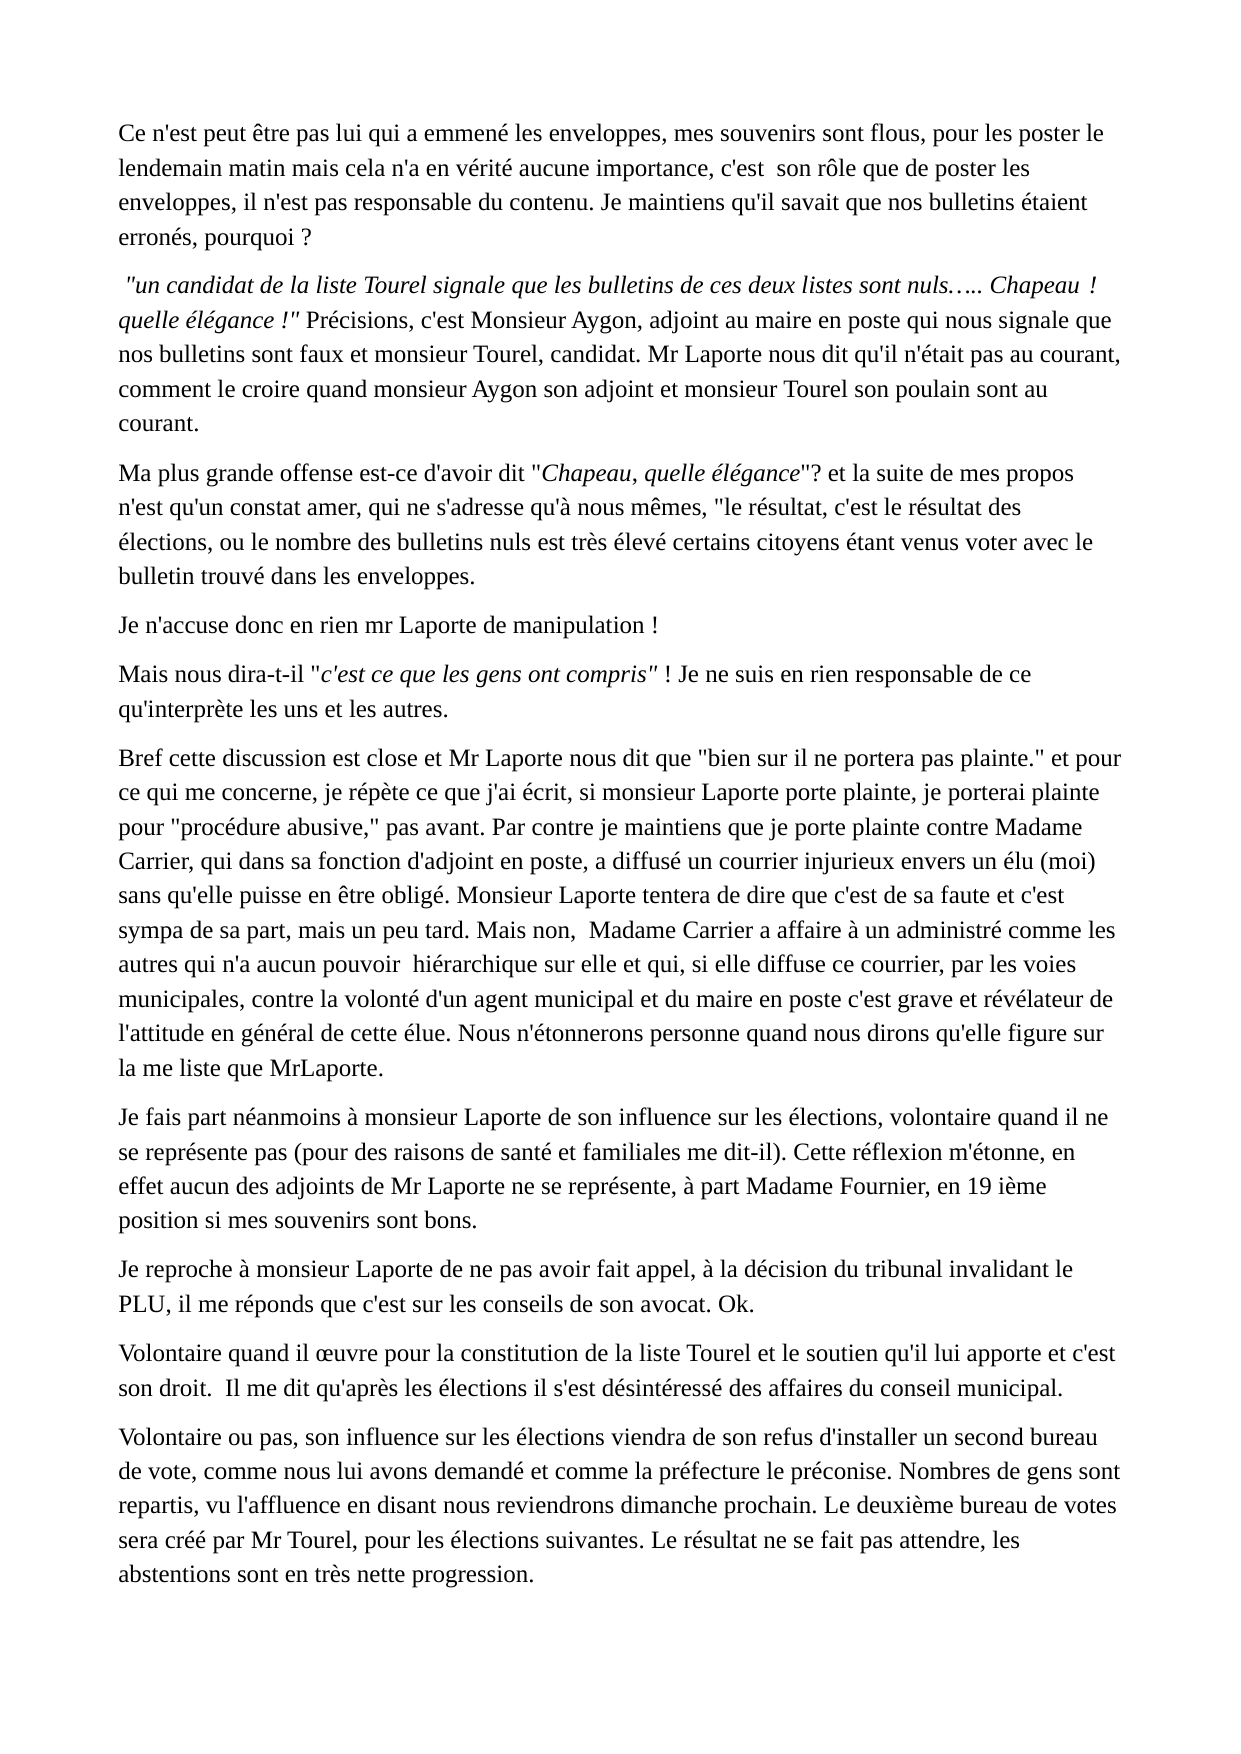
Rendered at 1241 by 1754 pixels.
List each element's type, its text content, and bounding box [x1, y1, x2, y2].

text Bref cette discussion est close et Mr Laporte nous dit que "bien sur il ne portera pas plainte." et pour ce qui me concerne, je répète ce que j'ai écrit, si monsieur Laporte porte plainte, je porterai plainte pour "procédure abusive," pas avant. Par contre je maintiens que je porte plainte contre Madame Carrier, qui dans sa fonction d'adjoint en poste, a diffusé un courrier injurieux envers un élu (moi) sans qu'elle puisse en être obligé. Monsieur Laporte tentera de dire que c'est de sa faute et c'est sympa de sa part, mais un peu tard. Mais non, Madame Carrier a affaire à un administré comme les autres qui n'a aucun pouvoir hiérarchique sur elle et qui, si elle diffuse ce courrier, par les voies municipales, contre la volonté d'un agent municipal et du maire en poste c'est grave et révélateur de l'attitude en général de cette élue. Nous n'étonnerons personne quand nous dirons qu'elle figure sur la me liste que MrLaporte. [118, 743, 1122, 1082]
text Je reproche à monsieur Laporte de ne pas avoir fait appel, à la décision du tribunal invalidant le PLU, il me réponds que c'est sur les conseils de son avocat. Ok. [118, 1254, 1122, 1318]
text Volontaire quand il œuvre pour la constitution de la liste Tourel et le soutien qu'il lui apporte et c'est son droit. Il me dit qu'après les élections il s'est désintéressé des affaires du conseil municipal. [118, 1338, 1122, 1401]
text Je n'accuse donc en rien mr Laporte de manipulation ! [118, 610, 1122, 639]
text Volontaire ou pas, son influence sur les élections viendra de son refus d'installer un second bureau de vote, comme nous lui avons demandé et comme la préfecture le préconise. Nombres de gens sont repartis, vu l'affluence en disant nous reviendrons dimanche prochain. Le deuxième bureau de votes sera créé par Mr Tourel, pour les élections suivantes. Le résultat ne se fait pas attendre, les abstentions sont en très nette progression. [118, 1422, 1122, 1588]
text Je fais part néanmoins à monsieur Laporte de son influence sur les élections, volontaire quand il ne se représente pas (pour des raisons de santé et familiales me dit-il). Cette réflexion m'étonne, en effet aucun des adjoints de Mr Laporte ne se représente, à part Madame Fournier, en 19 ième position si mes souvenirs sont bons. [118, 1102, 1122, 1234]
text Mais nous dira-t-il "c'est ce que les gens ont compris" ! Je ne suis en rien responsable de ce qu'interprète les uns et les autres. [118, 659, 1122, 722]
text Ma plus grande offense est-ce d'avoir dit "Chapeau, quelle élégance"? et la suite de mes propos n'est qu'un constat amer, qui ne s'adresse qu'à nous mêmes, "le résultat, c'est le résultat des élections, ou le nombre des bulletins nuls est très élevé certains citoyens étant venus voter avec le bulletin trouvé dans les enveloppes. [118, 458, 1122, 590]
text Ce n'est peut être pas lui qui a emmené les enveloppes, mes souvenirs sont flous, pour les poster le lendemain matin mais cela n'a en vérité aucune importance, c'est son rôle que de poster les enveloppes, il n'est pas responsable du contenu. Je maintiens qu'il savait que nos bulletins étaient erronés, pourquoi ? [118, 118, 1122, 250]
text "un candidat de la liste Tourel signale que les bulletins de ces deux listes sont nuls….. Chapeau ! quelle élégance !" Précisions, c'est Monsieur Aygon, adjoint au maire en poste qui nous signale que nos bulletins sont faux et monsieur Tourel, candidat. Mr Laporte nous dit qu'il n'était pas au courant, comment le croire quand monsieur Aygon son adjoint et monsieur Tourel son poulain sont au courant. [118, 271, 1122, 437]
